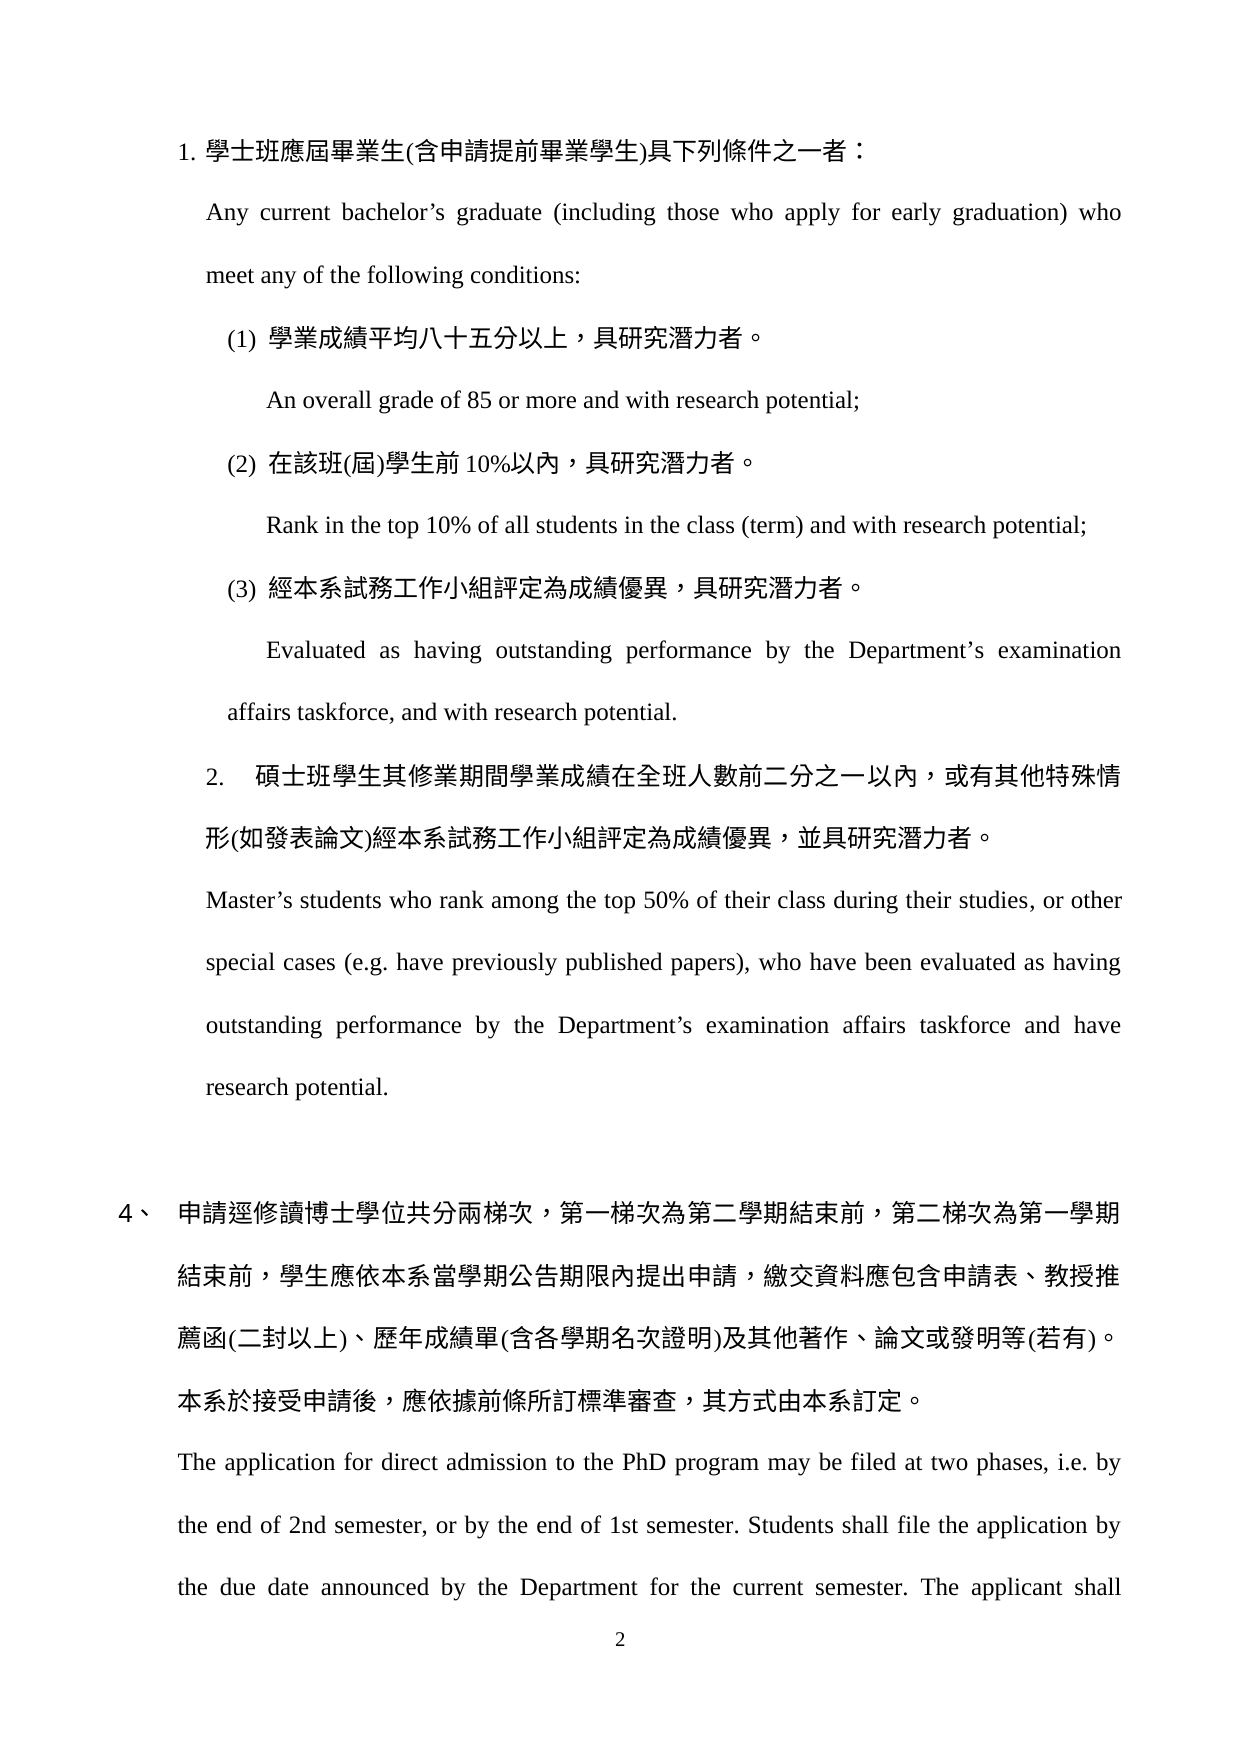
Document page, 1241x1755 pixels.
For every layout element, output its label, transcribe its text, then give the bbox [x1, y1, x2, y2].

text The application for direct admission to the PhD program may be filed at two phases, i.e. by the end of 2nd semester, or by the end of 1st semester. Students shall file the application by the due date announced by the Department for the current semester. The applicant shall [177, 1420, 1122, 1608]
text Rank in the top 10% of all students in the class (term) and with research potential; [227, 483, 1122, 545]
list 經本系試務工作小組評定為成績優異，具研究潛力者。 [168, 545, 1122, 608]
list 在該班(屆)學生前10%以內，具研究潛力者。 [168, 420, 1122, 483]
list 碩士班學生其修業期間學業成績在全班人數前二分之一以內，或有其他特殊情形(如發表論文)經本系試務工作小組評定為成績優異，並具研究潛力者。 [206, 733, 1122, 858]
text Master’s students who rank among the top 50% of their class during their studies, or other special cases (e.g. have previously published papers), who have been evaluated as having outstanding performance by the Department’s examination affairs taskforce and have research potential. [206, 858, 1122, 1108]
text Evaluated as having outstanding performance by the Department’s examination affairs taskforce, and with research potential. [227, 608, 1122, 733]
text An overall grade of 85 or more and with research potential; [227, 358, 1122, 420]
list 學業成績平均八十五分以上，具研究潛力者。 [168, 295, 1122, 358]
list 申請逕修讀博士學位共分兩梯次，第一梯次為第二學期結束前，第二梯次為第一學期結束前，學生應依本系當學期公告期限內提出申請，繳交資料應包含申請表、教授推薦函(二封以上)、歷年成績單(含各學期名次證明)及其他著作、論文或發明等(若有)。本系於接受申請後，應依據前條所訂標準審查，其方式由本系訂定。 [118, 1170, 1122, 1420]
list 學士班應屆畢業生(含申請提前畢業學生)具下列條件之一者： [177, 108, 1122, 170]
text Any current bachelor’s graduate (including those who apply for early graduation) who meet any of the following conditions: [206, 170, 1122, 295]
